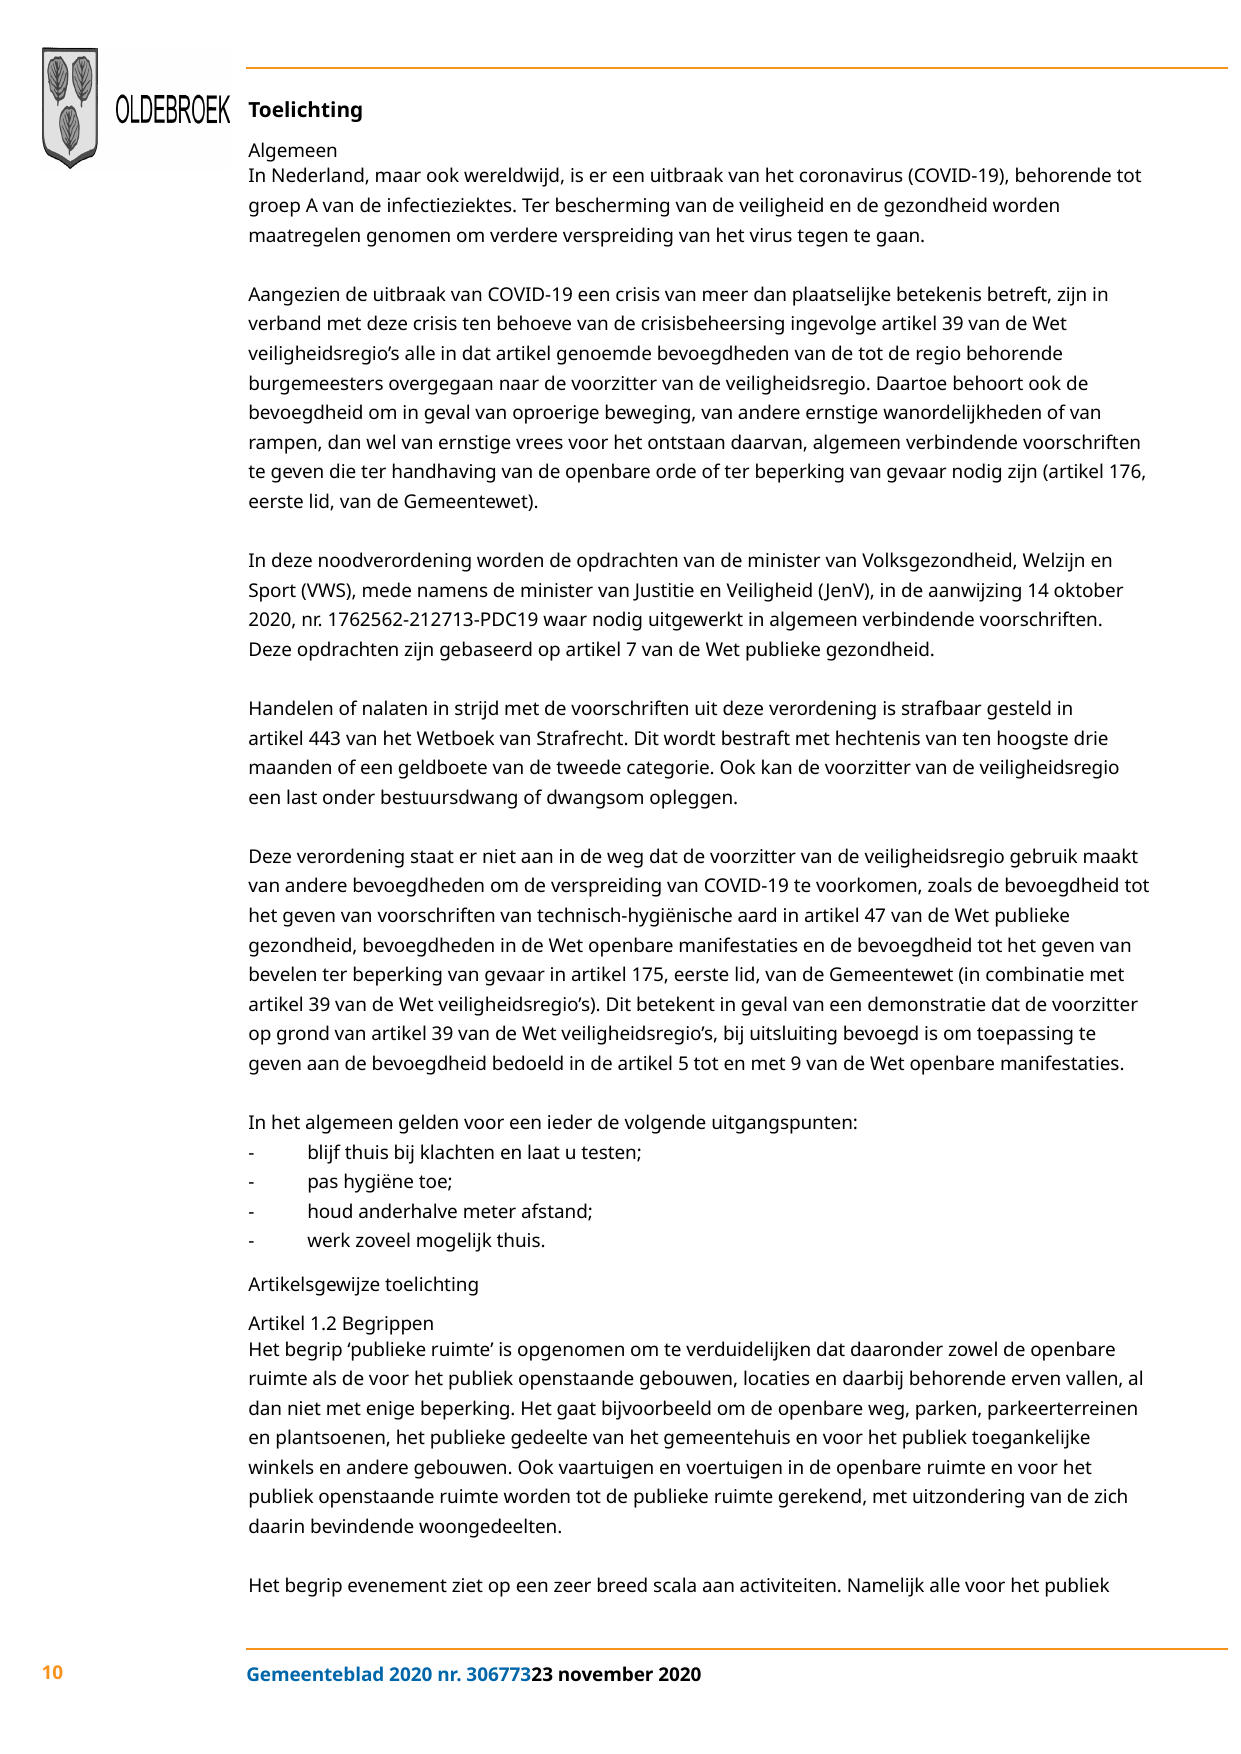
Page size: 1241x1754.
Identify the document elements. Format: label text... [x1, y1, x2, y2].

list pas hygiëne toe; [248, 1168, 1152, 1194]
text In deze noodverordening worden de opdrachten van de minister van Volksgezondheid, Welzijn en Sport (VWS), mede namens de minister van Justitie en Veiligheid (JenV), in de aanwijzing 14 oktober 2020, nr. 1762562-212713-PDC19 waar nodig uitgewerkt in algemeen verbindende voorschriften. Deze opdrachten zijn gebaseerd op artikel 7 van de Wet publieke gezondheid. [248, 547, 1152, 662]
text Aangezien de uitbraak van COVID-19 een crisis van meer dan plaatselijke betekenis betreft, zijn in verband met deze crisis ten behoeve van de crisisbeheersing ingevolge artikel 39 van de Wet veiligheidsregio’s alle in dat artikel genoemde bevoegdheden van de tot de regio behorende burgemeesters overgegaan naar de voorzitter van de veiligheidsregio. Daartoe behoort ook de bevoegdheid om in geval van oproerige beweging, van andere ernstige wanordelijkheden of van rampen, dan wel van ernstige vrees voor het ontstaan daarvan, algemeen verbindende voorschriften te geven die ter handhaving van de openbare orde of ter beperking van gevaar nodig zijn (artikel 176, eerste lid, van de Gemeentewet). [248, 281, 1152, 514]
picture [41, 47, 231, 172]
text Artikel 1.2 Begrippen [248, 1310, 1152, 1336]
list werk zoveel mogelijk thuis. [248, 1228, 1152, 1253]
text In Nederland, maar ook wereldwijd, is er een uitbraak van het coronavirus (COVID-19), behorende tot groep A van de infectieziektes. Ter bescherming van de veiligheid en de gezondheid worden maatregelen genomen om verdere verspreiding van het virus tegen te gaan. [248, 163, 1152, 247]
list houd anderhalve meter afstand; [248, 1198, 1152, 1224]
text Het begrip evenement ziet op een zeer breed scala aan activiteiten. Namelijk alle voor het publiek [248, 1572, 1152, 1598]
text Deze verordening staat er niet aan in de weg dat de voorzitter van de veiligheidsregio gebruik maakt van andere bevoegdheden om de verspreiding van COVID-19 te voorkomen, zoals de bevoegdheid tot het geven van voorschriften van technisch-hygiënische aard in artikel 47 van de Wet publieke gezondheid, bevoegdheden in de Wet openbare manifestaties en de bevoegdheid tot het geven van bevelen ter beperking van gevaar in artikel 175, eerste lid, van de Gemeentewet (in combinatie met artikel 39 van de Wet veiligheidsregio’s). Dit betekent in geval van een demonstratie dat de voorzitter op grond van artikel 39 van de Wet veiligheidsregio’s, bij uitsluiting bevoegd is om toepassing te geven aan de bevoegdheid bedoeld in de artikel 5 tot en met 9 van de Wet openbare manifestaties. [248, 843, 1152, 1076]
text Het begrip ‘publieke ruimte’ is opgenomen om te verduidelijken dat daaronder zowel de openbare ruimte als de voor het publiek openstaande gebouwen, locaties en daarbij behorende erven vallen, al dan niet met enige beperking. Het gaat bijvoorbeeld om de openbare weg, parken, parkeerterreinen en plantsoenen, het publieke gedeelte van het gemeentehuis en voor het publiek toegankelijke winkels en andere gebouwen. Ook vaartuigen en voertuigen in de openbare ruimte en voor het publiek openstaande ruimte worden tot de publieke ruimte gerekend, met uitzondering van de zich daarin bevindende woongedeelten. [248, 1336, 1152, 1539]
text Handelen of nalaten in strijd met de voorschriften uit deze verordening is strafbaar gesteld in artikel 443 van het Wetboek van Strafrecht. Dit wordt bestraft met hechtenis van ten hoogste drie maanden of een geldboete van de tweede categorie. Ook kan de voorzitter van de veiligheidsregio een last onder bestuursdwang of dwangsom opleggen. [248, 695, 1152, 809]
text Toelichting [248, 95, 1152, 123]
text Artikelsgewijze toelichting [248, 1271, 1152, 1296]
text In het algemeen gelden voor een ieder de volgende uitgangspunten: [248, 1109, 1152, 1135]
text Algemeen [248, 137, 1152, 163]
list blijf thuis bij klachten en laat u testen; [248, 1139, 1152, 1164]
